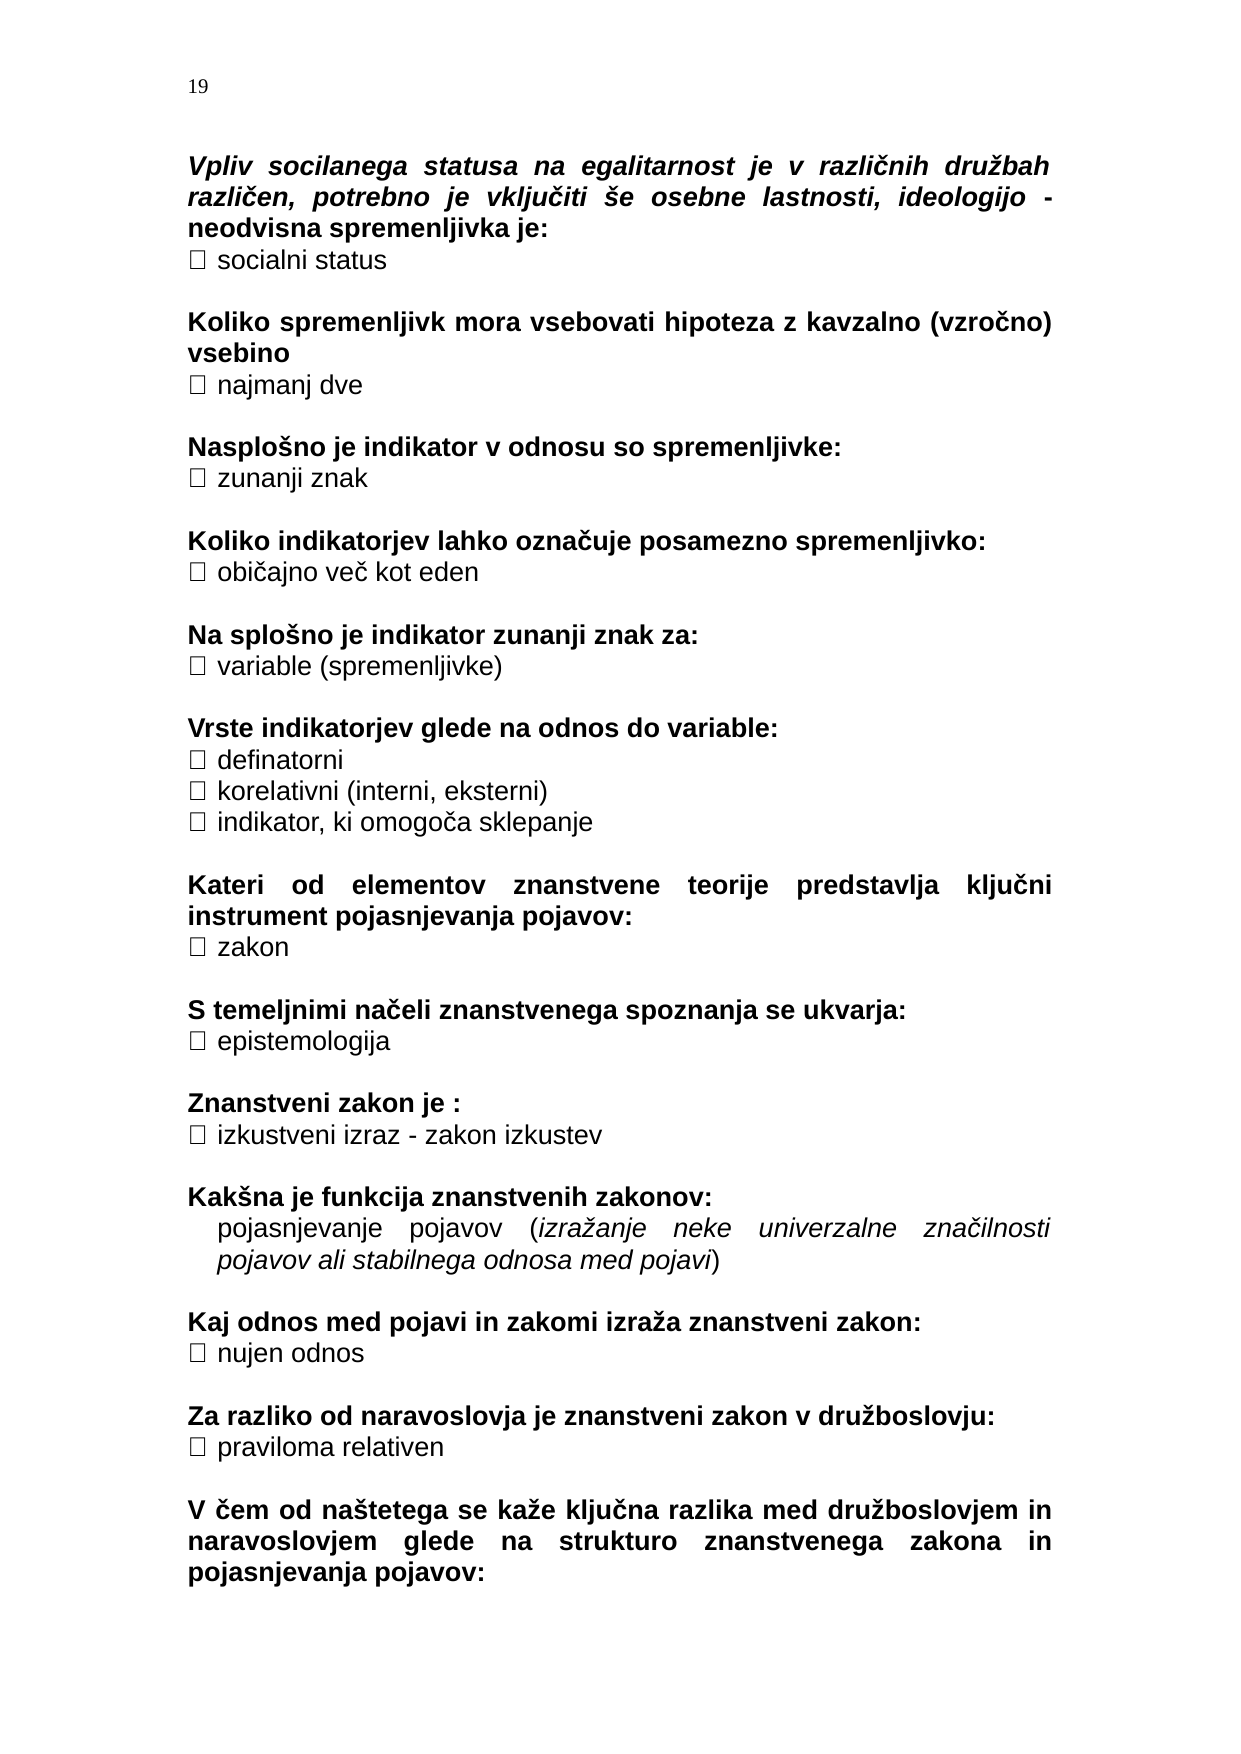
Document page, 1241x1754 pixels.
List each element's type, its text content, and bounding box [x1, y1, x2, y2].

text V čem od naštetega se kaže ključna razlika med družboslovjem in naravoslovjem glede na strukturo znanstvenega zakona in pojasnjevanja pojavov: [187, 1494, 1053, 1587]
text Znanstveni zakon je : [187, 1087, 1053, 1119]
list praviloma relativen [187, 1431, 1053, 1462]
list najmanj dve [187, 369, 1053, 400]
list definatorni [187, 744, 1053, 775]
list zunanji znak [187, 462, 1053, 494]
list socialni status [187, 244, 1053, 275]
list korelativni (interni, eksterni) [187, 775, 1053, 806]
list variable (spremenljivke) [187, 650, 1053, 681]
list izkustveni izraz - zakon izkustev [187, 1119, 1053, 1150]
text Na splošno je indikator zunanji znak za: [187, 619, 1053, 650]
list pojasnjevanje pojavov (izražanje neke univerzalne značilnosti pojavov ali stabilnega odnosa med pojavi) [187, 1212, 1053, 1275]
list indikator, ki omogoča sklepanje [187, 806, 1053, 837]
text Kateri od elementov znanstvene teorije predstavlja ključni instrument pojasnjevanja pojavov: [187, 869, 1053, 931]
text Vrste indikatorjev glede na odnos do variable: [187, 712, 1053, 744]
list običajno več kot eden [187, 556, 1053, 587]
text Kakšna je funkcija znanstvenih zakonov: [187, 1181, 1053, 1212]
list epistemologija [187, 1025, 1053, 1056]
text Za razliko od naravoslovja je znanstveni zakon v družboslovju: [187, 1400, 1053, 1431]
text S temeljnimi načeli znanstvenega spoznanja se ukvarja: [187, 994, 1053, 1025]
text Nasplošno je indikator v odnosu so spremenljivke: [187, 431, 1053, 462]
list zakon [187, 931, 1053, 962]
list nujen odnos [187, 1337, 1053, 1369]
text Vpliv socilanega statusa na egalitarnost je v različnih družbah različen, potrebno je vključiti še osebne lastnosti, ideologijo - neodvisna spremenljivka je: [187, 150, 1053, 244]
text Koliko indikatorjev lahko označuje posamezno spremenljivko: [187, 525, 1053, 556]
text Koliko spremenljivk mora vsebovati hipoteza z kavzalno (vzročno) vsebino [187, 306, 1053, 369]
text Kaj odnos med pojavi in zakomi izraža znanstveni zakon: [187, 1306, 1053, 1337]
